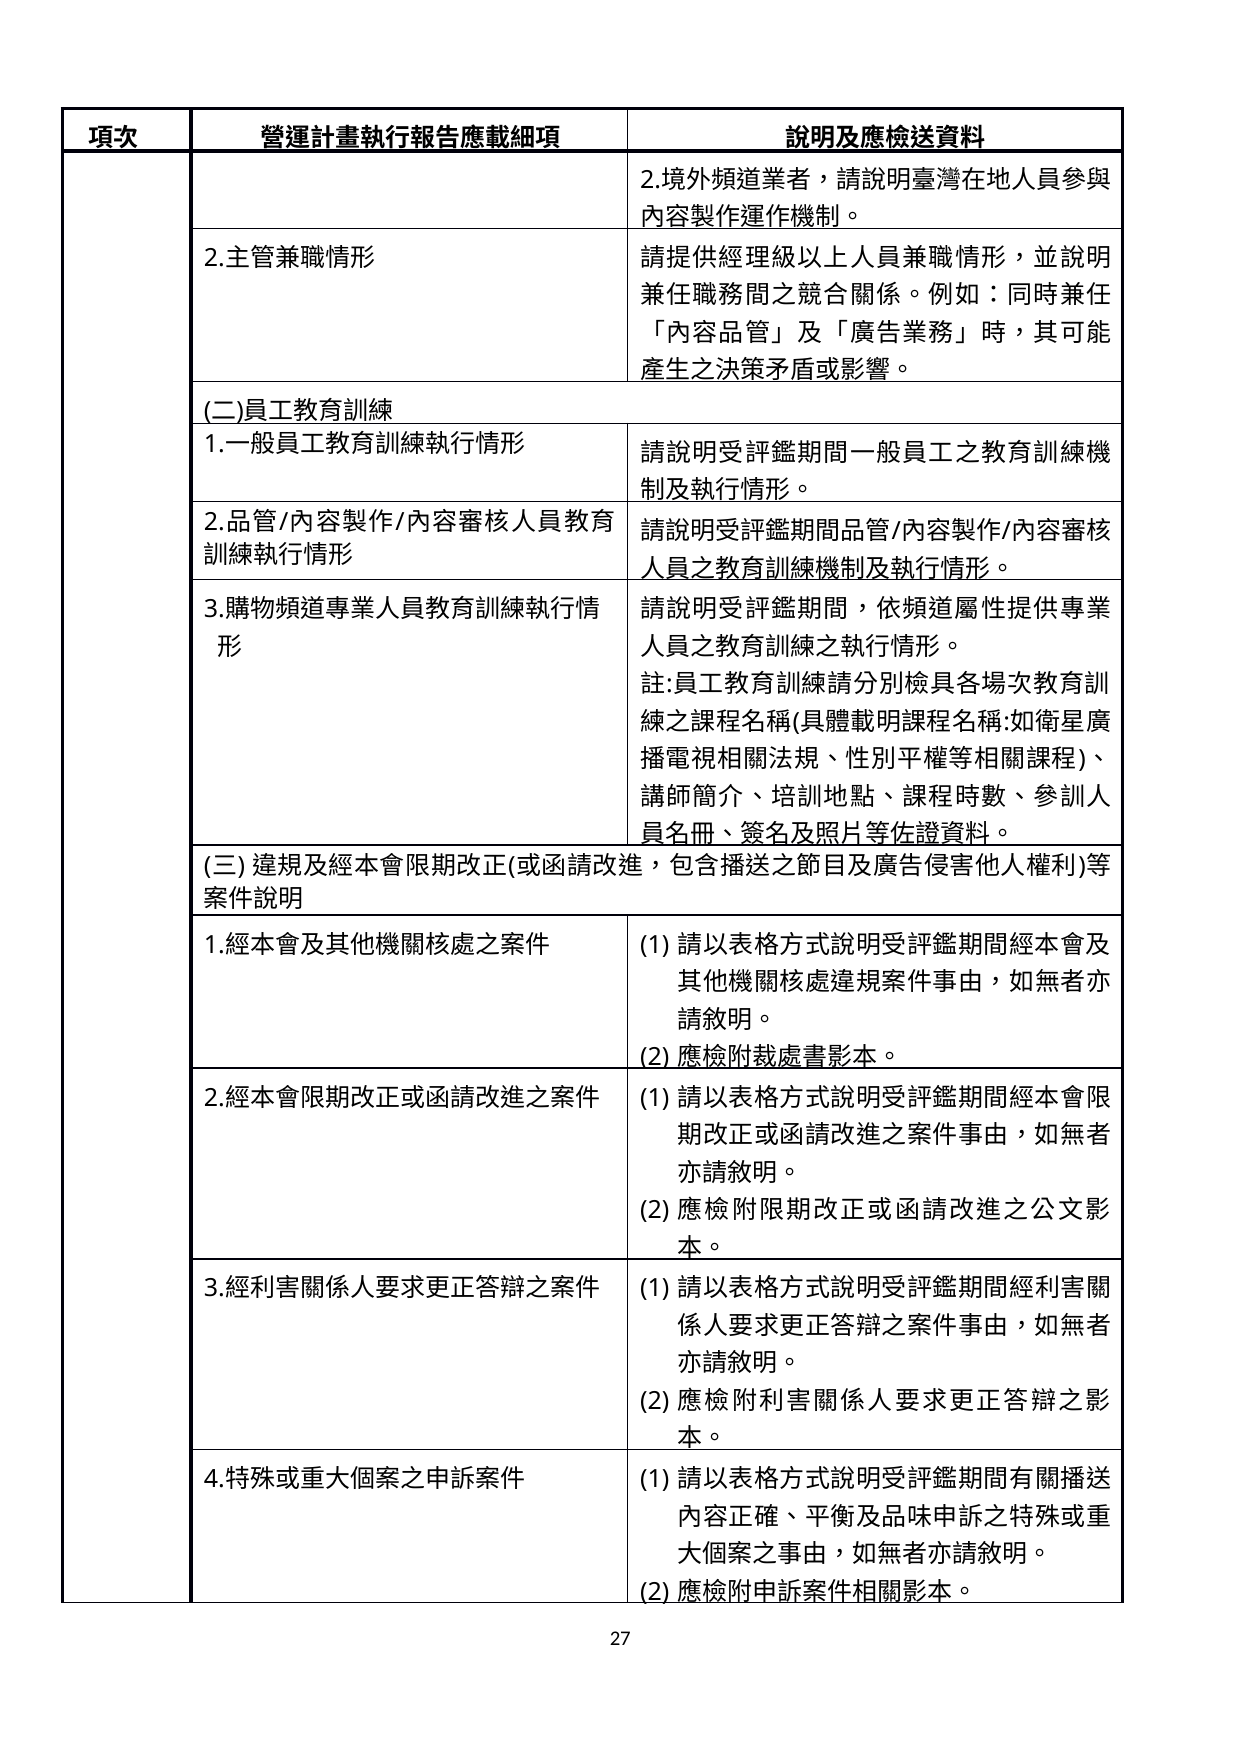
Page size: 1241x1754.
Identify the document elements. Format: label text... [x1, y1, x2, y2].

table_cell 請說明受評鑑期間品管/內容製作/內容審核人員之教育訓練機制及執行情形。 [628, 502, 1121, 579]
table_cell 2.主管兼職情形 [193, 229, 627, 381]
table_cell 請以表格方式說明受評鑑期間經本會限期改正或函請改進之案件事由，如無者亦請敘明。 應檢附限期改正或函請改進之公文影本。 [628, 1069, 1121, 1258]
table_cell [193, 153, 627, 227]
table_cell 請提供經理級以上人員兼職情形，並說明兼任職務間之競合關係。例如：同時兼任「內容品管」及「廣告業務」時，其可能產生之決策矛盾或影響。 [628, 229, 1121, 381]
table_cell (二)員工教育訓練 [193, 382, 1121, 422]
table_cell 2.經本會限期改正或函請改進之案件 [193, 1069, 627, 1258]
table_cell (三) 違規及經本會限期改正(或函請改進，包含播送之節目及廣告侵害他人權利)等案件說明 [193, 846, 1121, 914]
table_cell 請說明受評鑑期間一般員工之教育訓練機制及執行情形。 [628, 424, 1121, 501]
table_cell 請以表格方式說明受評鑑期間經利害關係人要求更正答辯之案件事由，如無者亦請敘明。 應檢附利害關係人要求更正答辯之影本。 [628, 1260, 1121, 1448]
table_cell 1.經本會及其他機關核處之案件 [193, 916, 627, 1067]
table_cell 請說明受評鑑期間，依頻道屬性提供專業人員之教育訓練之執行情形。 註:員工教育訓練請分別檢具各場次教育訓練之課程名稱(具體載明課程名稱:如衛星廣播電視相關法規、性別平權等相關課程)、講師簡介、培訓地點、課程時數、參訓人員名冊、簽名及照片等佐證資料。 [628, 580, 1121, 844]
table_header 營運計畫執行報告應載細項 [193, 110, 627, 149]
table_cell 4.特殊或重大個案之申訴案件 [193, 1450, 627, 1602]
table_cell 3.經利害關係人要求更正答辯之案件 [193, 1260, 627, 1448]
table_cell 2.品管/內容製作/內容審核人員教育訓練執行情形 [193, 502, 627, 579]
table_header 說明及應檢送資料 [628, 110, 1121, 149]
table_cell 請以表格方式說明受評鑑期間有關播送內容正確、平衡及品味申訴之特殊或重大個案之事由，如無者亦請敘明。 應檢附申訴案件相關影本。 [628, 1450, 1121, 1602]
table_cell 請檢附自律組織章程。 請以表列及文字說明自律組織名稱、人員數量(含內部及外部委員)、學經歷與職掌。 請以流程圖及文字說明自律組織運作機制。 實際運作情形:請提供歷次召開會議次數、(並檢視是否與組織章程規定相符)、會議紀錄(含簽到表)、特殊案例處理情形、具體成效及相關佐證資料。 註： 1.境外頻道業者應檢附原頻道審查機制及臺灣地區審查機制，說明如何運作以符合臺灣法令規定。 2.境外頻道業者，請說明臺灣在地人員參與內容製作運作機制。 [628, 153, 1121, 227]
table_cell 1.一般員工教育訓練執行情形 [193, 424, 627, 501]
table_cell 3.購物頻道專業人員教育訓練執行情 形 [193, 580, 627, 844]
table_header 項次 [64, 110, 189, 149]
table_cell [64, 153, 189, 1602]
table_cell 請以表格方式說明受評鑑期間經本會及其他機關核處違規案件事由，如無者亦請敘明。 應檢附裁處書影本。 [628, 916, 1121, 1067]
